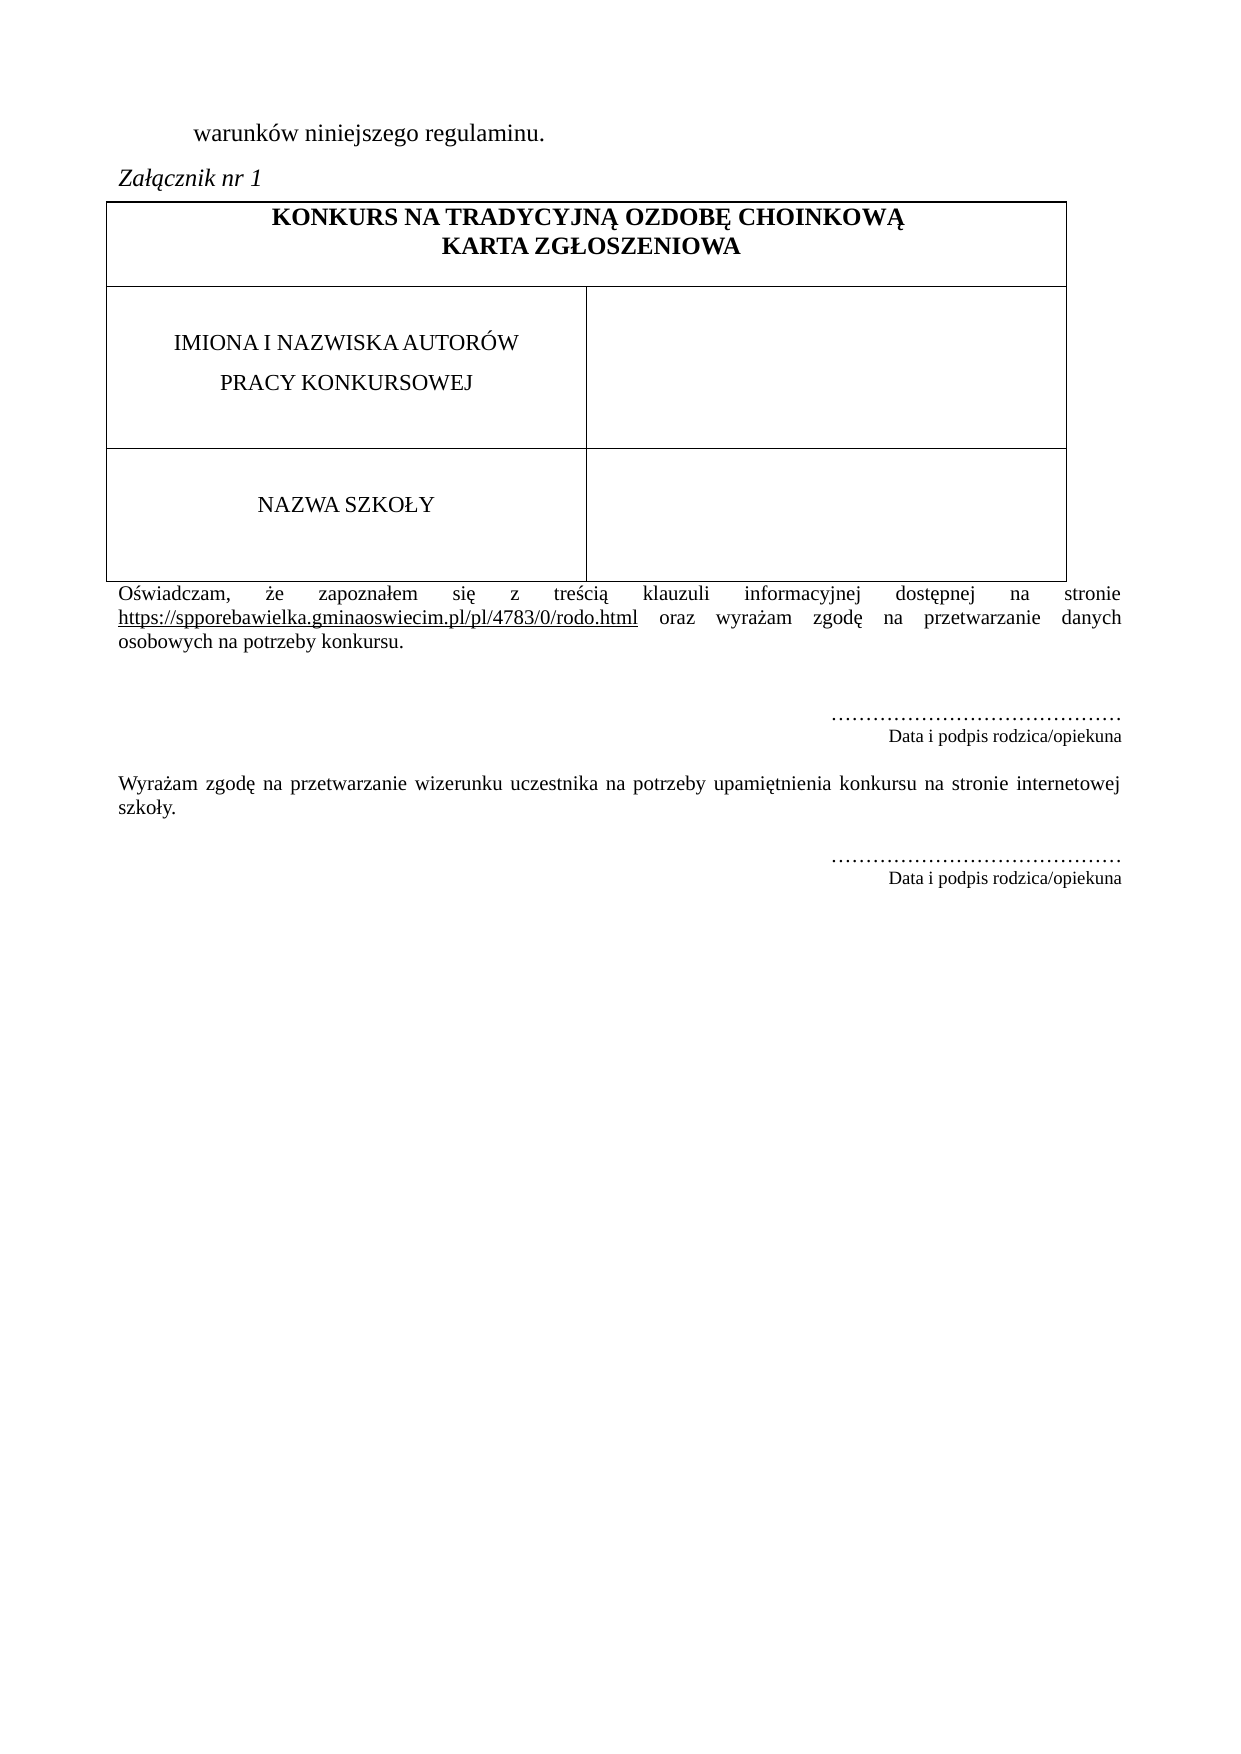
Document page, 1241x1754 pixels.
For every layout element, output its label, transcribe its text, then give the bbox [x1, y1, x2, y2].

text Data i podpis rodzica/opiekuna [118, 725, 1122, 747]
table_cell [587, 449, 1066, 581]
table_header KONKURS NA TRADYCYJNĄ OZDOBĘ CHOINKOWĄ KARTA ZGŁOSZENIOWA [107, 203, 1066, 286]
text …………………………………… [118, 701, 1122, 725]
table_cell [587, 287, 1066, 448]
text …………………………………… [118, 843, 1122, 867]
table_cell NAZWA SZKOŁY [107, 449, 586, 581]
table_cell IMIONA I NAZWISKA AUTORÓW PRACY KONKURSOWEJ [107, 287, 586, 448]
text Oświadczam, że zapoznałem się z treścią klauzuli informacyjnej dostępnej na stronie https://spporebawielka.gminaoswiecim.pl/pl/4783/0/rodo.html oraz wyrażam zgodę na przetwarzanie danych osobowych na potrzeby konkursu. [118, 224, 1122, 653]
text Załącznik nr 1 [118, 161, 1122, 192]
text Wyrażam zgodę na przetwarzanie wizerunku uczestnika na potrzeby upamiętnienia konkursu na stronie internetowej szkoły. [118, 771, 1122, 819]
list warunków niniejszego regulaminu. [156, 118, 1122, 147]
text Data i podpis rodzica/opiekuna [118, 867, 1122, 889]
